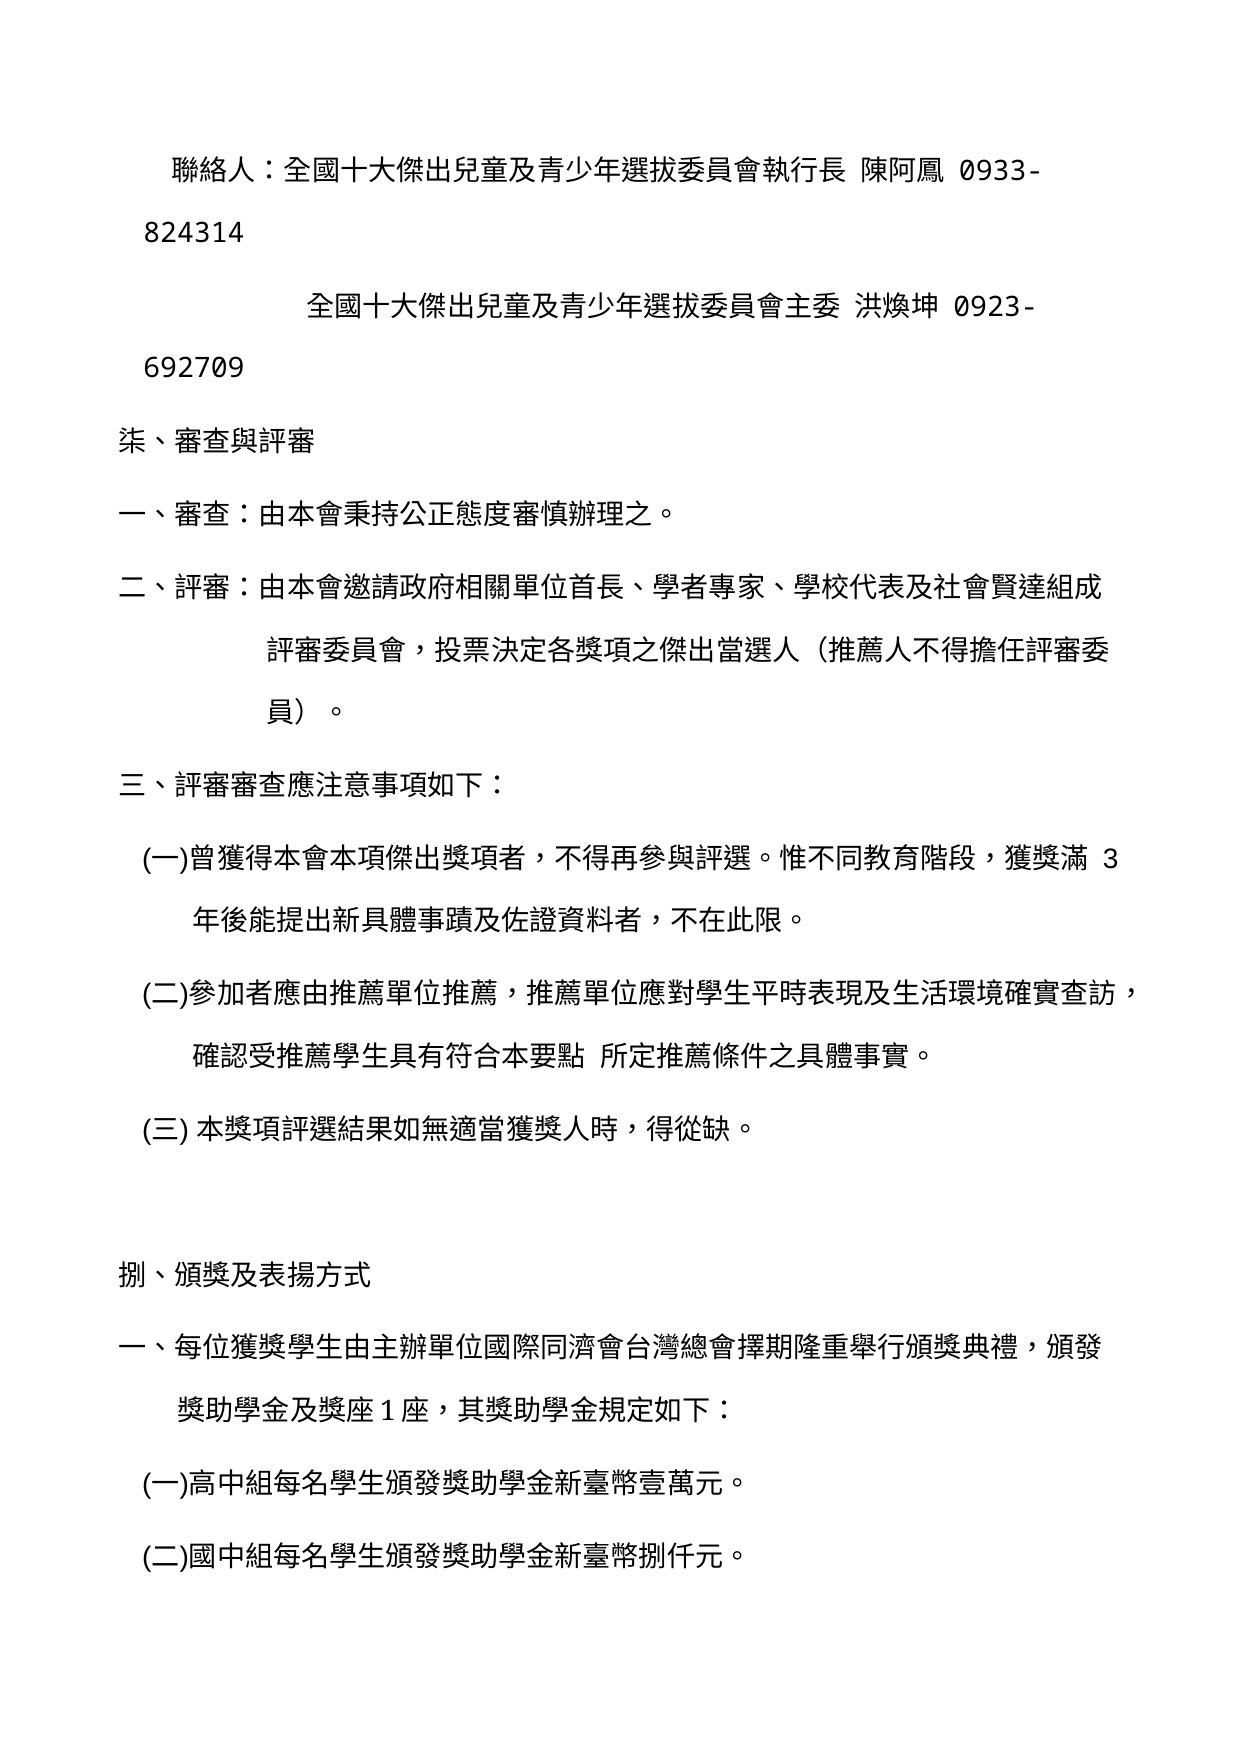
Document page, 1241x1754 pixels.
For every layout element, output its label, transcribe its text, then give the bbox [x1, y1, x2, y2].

text 一、每位獲獎學生由主辦單位國際同濟會台灣總會擇期隆重舉行頒獎典禮，頒發獎助學金及獎座1座，其獎助學金規定如下： [118, 1304, 1122, 1429]
text 二、評審：由本會邀請政府相關單位首長、學者專家、學校代表及社會賢達組成評審委員會，投票決定各獎項之傑出當選人（推薦人不得擔任評審委員）。 [118, 544, 1122, 731]
text (一)高中組每名學生頒發獎助學金新臺幣壹萬元。 [142, 1439, 1122, 1502]
text (三) 本獎項評選結果如無適當獲獎人時，得從缺。 [142, 1085, 1122, 1148]
text (一)曾獲得本會本項傑出獎項者，不得再參與評選。惟不同教育階段，獲獎滿 3 年後能提出新具體事蹟及佐證資料者，不在此限。 [142, 814, 1122, 939]
text 柒、審查與評審 [118, 398, 1122, 460]
text 捌、頒獎及表揚方式 [118, 1231, 1122, 1294]
text 聯絡人：全國十大傑出兒童及青少年選拔委員會執行長 陳阿鳳 0933-824314 [143, 127, 1122, 252]
text (二)國中組每名學生頒發獎助學金新臺幣捌仟元。 [142, 1512, 1122, 1575]
text 三、評審審查應注意事項如下： [118, 742, 1122, 804]
text 全國十大傑出兒童及青少年選拔委員會主委 洪煥坤 0923-692709 [143, 262, 1122, 387]
text 一、審查：由本會秉持公正態度審慎辦理之。 [118, 471, 1122, 533]
text (二)參加者應由推薦單位推薦，推薦單位應對學生平時表現及生活環境確實查訪，確認受推薦學生具有符合本要點 所定推薦條件之具體事實。 [142, 950, 1122, 1075]
